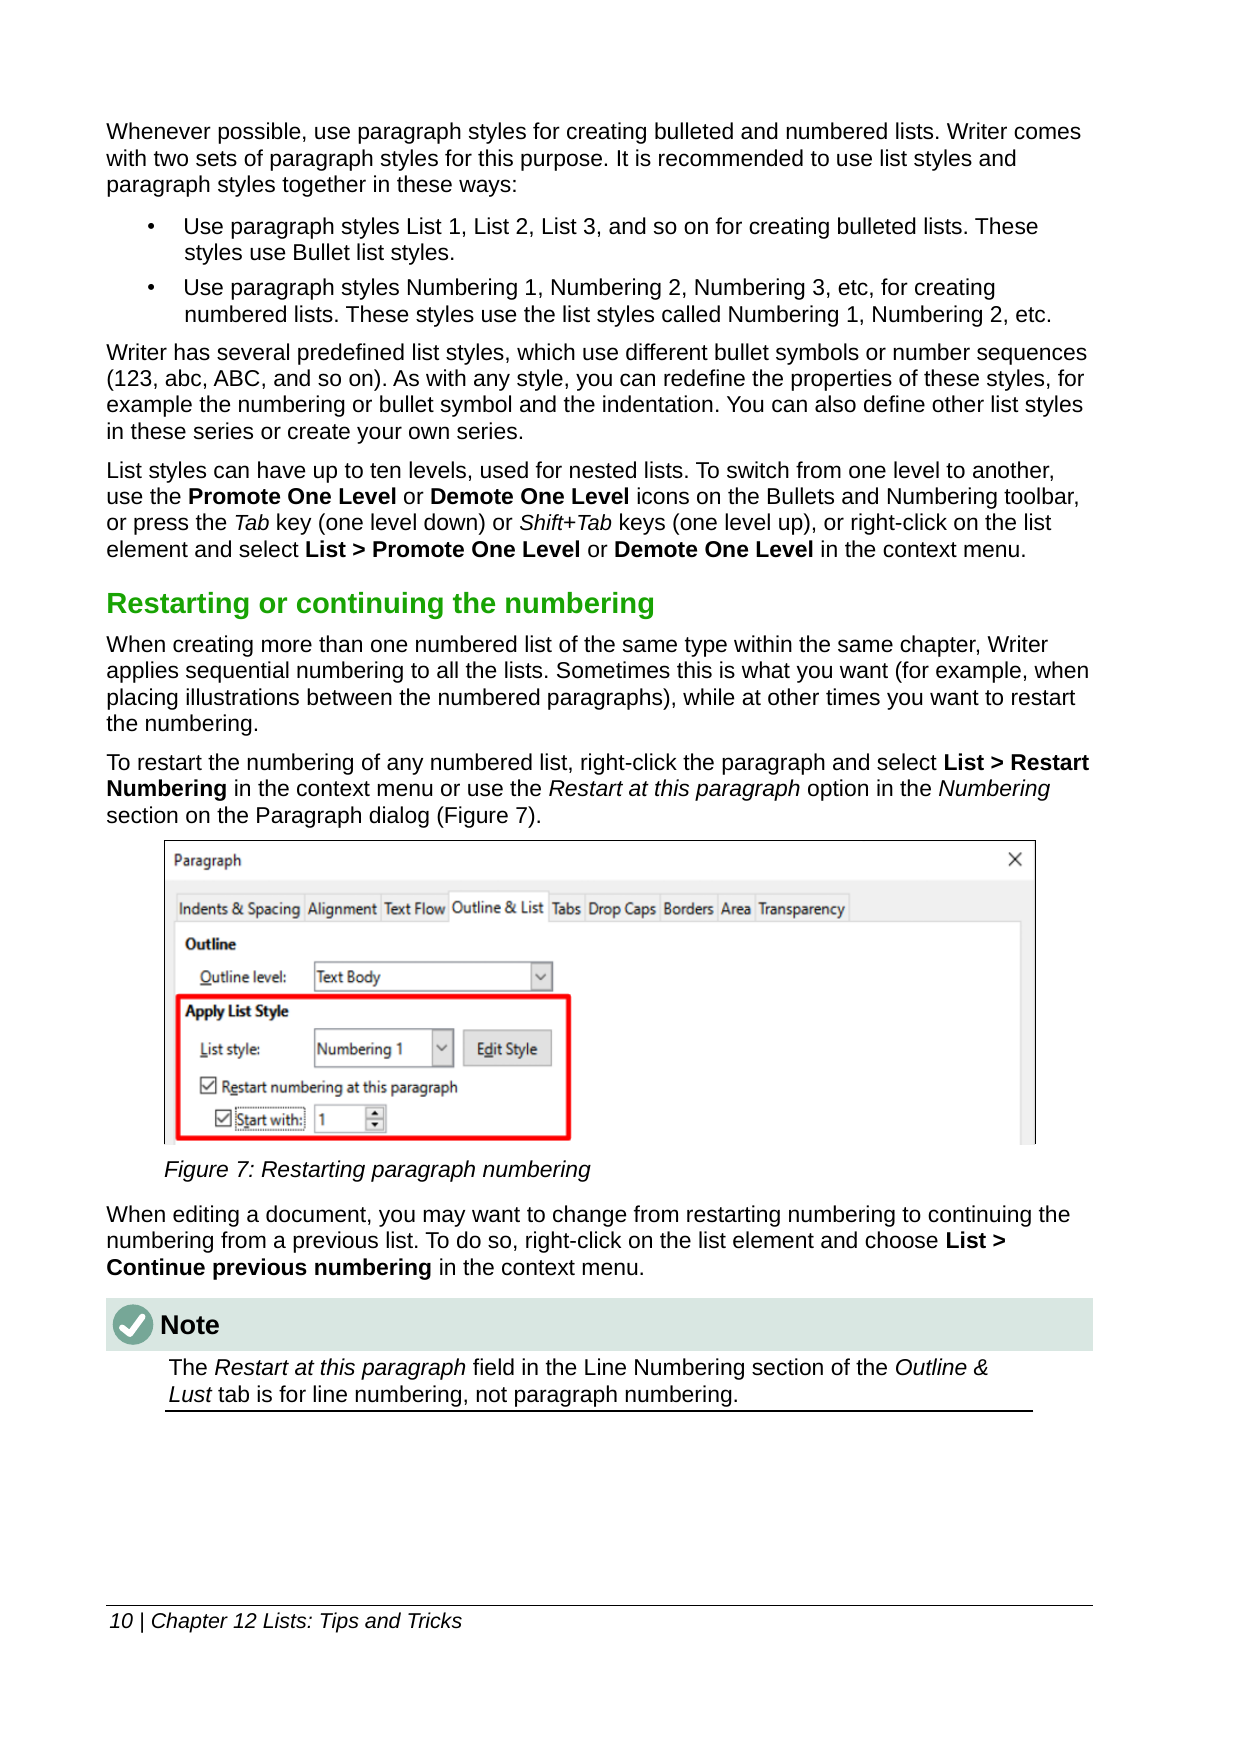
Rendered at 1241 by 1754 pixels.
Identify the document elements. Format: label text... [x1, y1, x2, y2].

subtitle Restarting or continuing the numbering [106, 586, 1093, 619]
list Use paragraph styles Numbering 1, Numbering 2, Numbering 3, etc, for creating numbered lists. These styles use the list styles called Numbering 1, Numbering 2, etc. [144, 271, 1093, 330]
text To restart the numbering of any numbered list, right-click the paragraph and select List > Restart Numbering in the context menu or use the Restart at this paragraph option in the Numbering section on the Paragraph dialog (Figure 7). [106, 749, 1093, 828]
picture [165, 841, 1035, 1145]
text List styles can have up to ten levels, used for nested lists. To switch from one level to another, use the Promote One Level or Demote One Level icons on the Bullets and Numbering toolbar, or press the Tab key (one level down) or Shift+Tab keys (one level up), or right-click on the list element and select List > Promote One Level or Demote One Level in the context menu. [106, 457, 1093, 562]
text When editing a document, you may want to change from restarting numbering to continuing the numbering from a previous list. To do so, right-click on the list element and choose List > Continue previous numbering in the context menu. [106, 1201, 1093, 1280]
text Whenever possible, use paragraph styles for creating bulleted and numbered lists. Writer comes with two sets of paragraph styles for this purpose. It is recommended to use list styles and paragraph styles together in these ways: [106, 118, 1093, 197]
text The Restart at this paragraph field in the Line Numbering section of the Outline & Lust tab is for line numbering, not paragraph numbering. [165, 1351, 1033, 1410]
subtitle Note [106, 1298, 1093, 1351]
text When creating more than one numbered list of the same type within the same chapter, Writer applies sequential numbering to all the lists. Sometimes this is what you want (for example, when placing illustrations between the numbered paragraphs), while at other times you want to restart the numbering. [106, 631, 1093, 736]
text Figure 7: Restarting paragraph numbering [164, 1156, 1035, 1183]
list Use paragraph styles List 1, List 2, List 3, and so on for creating bulleted lists. These styles use Bullet list styles. [144, 210, 1093, 265]
text Writer has several predefined list styles, which use different bullet symbols or number sequences (123, abc, ABC, and so on). As with any style, you can redefine the properties of these styles, for example the numbering or bullet symbol and the indentation. You can also define other list styles in these series or create your own series. [106, 339, 1093, 444]
